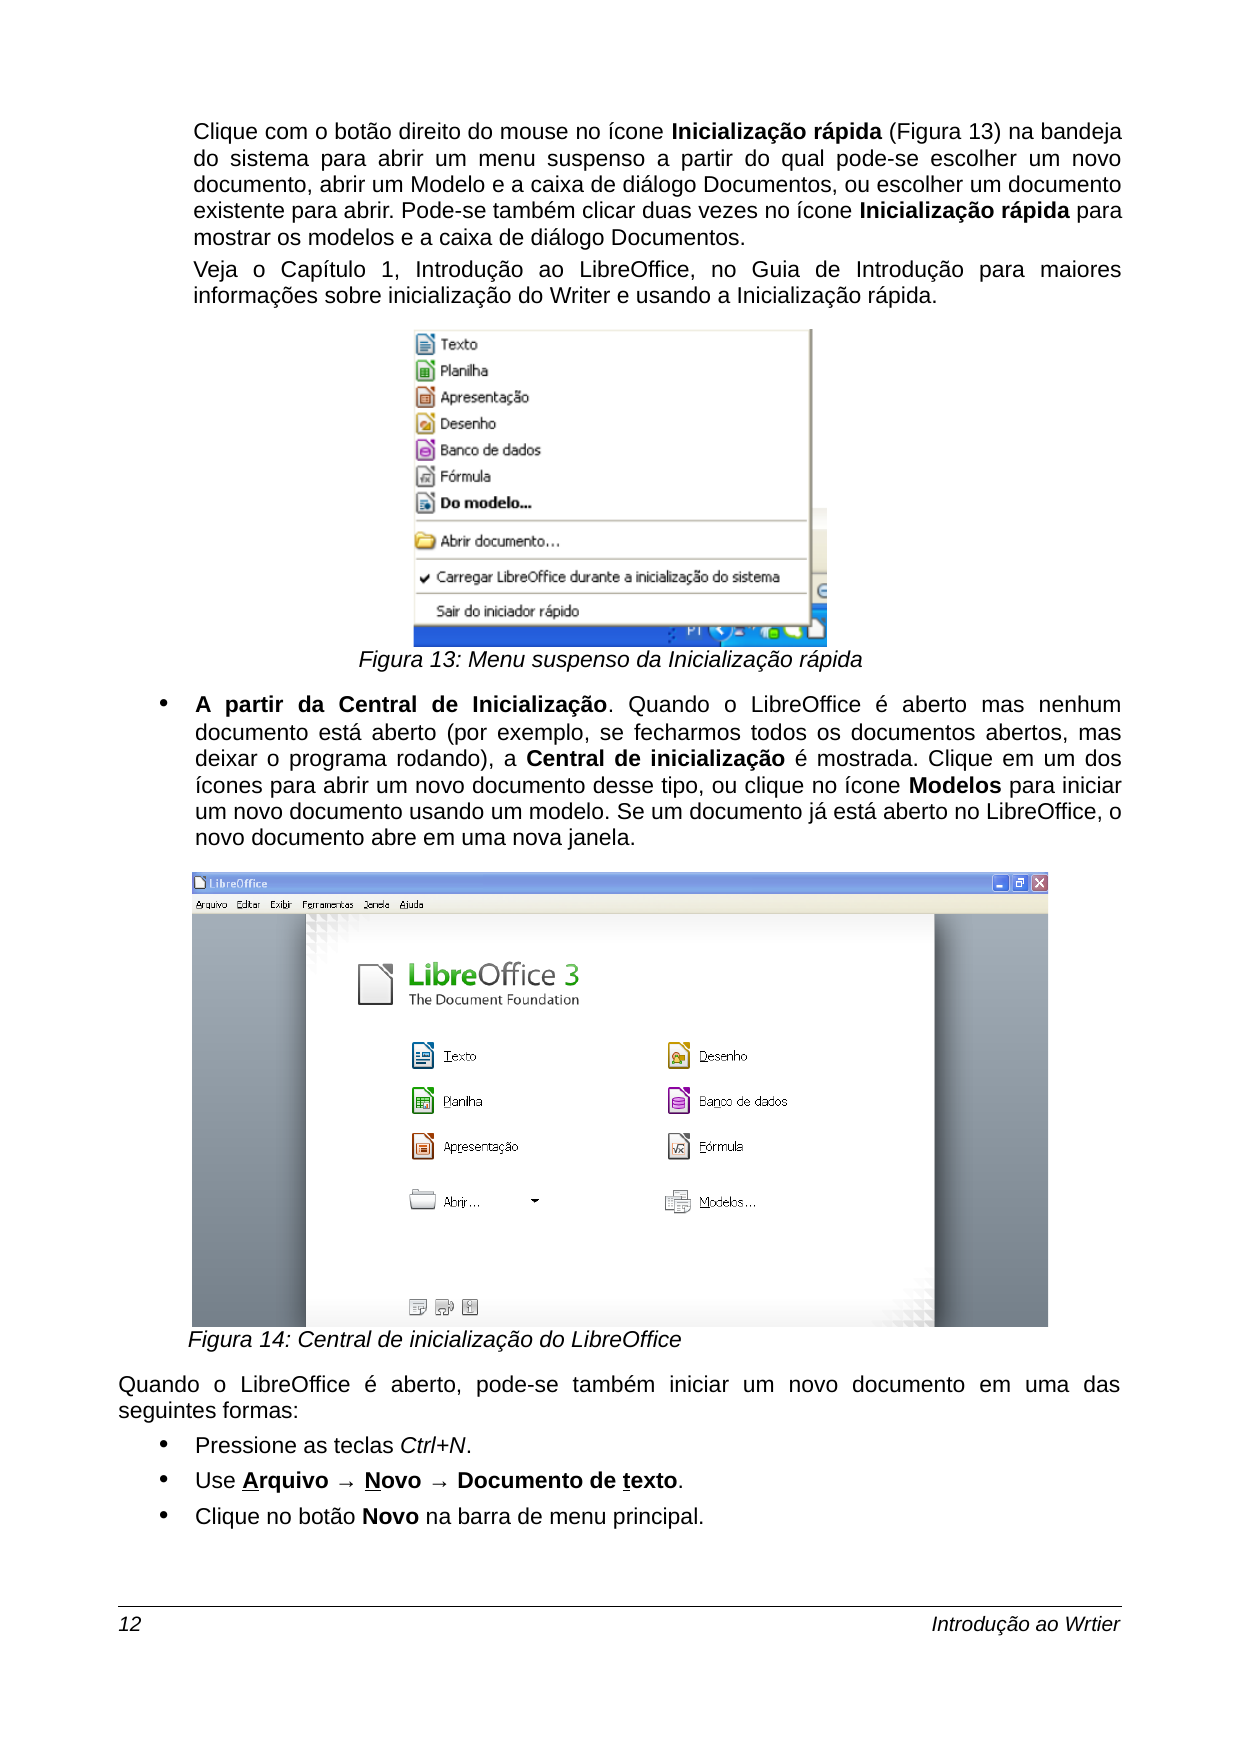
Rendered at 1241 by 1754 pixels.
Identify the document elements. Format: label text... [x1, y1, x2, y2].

picture [192, 872, 1049, 1327]
list Quando o LibreOffice é aberto, pode-se também iniciar um novo documento em uma das seguintes formas: [118, 1371, 1122, 1423]
list A partir da Central de Inicialização. Quando o LibreOffice é aberto mas nenhum documento está aberto (por exemplo, se fecharmos todos os documentos abertos, mas deixar o programa rodando), a Central de inicialização é mostrada. Clique em um dos ícones para abrir um novo documento desse tipo, ou clique no ícone Modelos para iniciar um novo documento usando um modelo. Se um documento já está aberto no LibreOffice, o novo documento abre em uma nova janela. [156, 690, 1122, 851]
list Pressione as teclas Ctrl+N. [156, 1430, 1122, 1459]
list Clique no botão Novo na barra de menu principal. [156, 1501, 1122, 1530]
list Use Arquivo → Novo → Documento de texto. [156, 1465, 1122, 1494]
picture [413, 329, 827, 647]
list Clique com o botão direito do mouse no ícone Inicialização rápida (Figura 13) na bandeja do sistema para abrir um menu suspenso a partir do qual pode-se escolher um novo documento, abrir um Modelo e a caixa de diálogo Documentos, ou escolher um documento existente para abrir. Pode-se também clicar duas vezes no ícone Inicialização rápida para mostrar os modelos e a caixa de diálogo Documentos. [193, 118, 1122, 250]
list Veja o Capítulo 1, Introdução ao LibreOffice, no Guia de Introdução para maiores informações sobre inicialização do Writer e usando a Inicialização rápida. [193, 256, 1122, 309]
text Figura 14: Central de inicialização do LibreOffice [188, 869, 1053, 1353]
text Figura 13: Menu suspenso da Inicialização rápida [358, 328, 882, 673]
